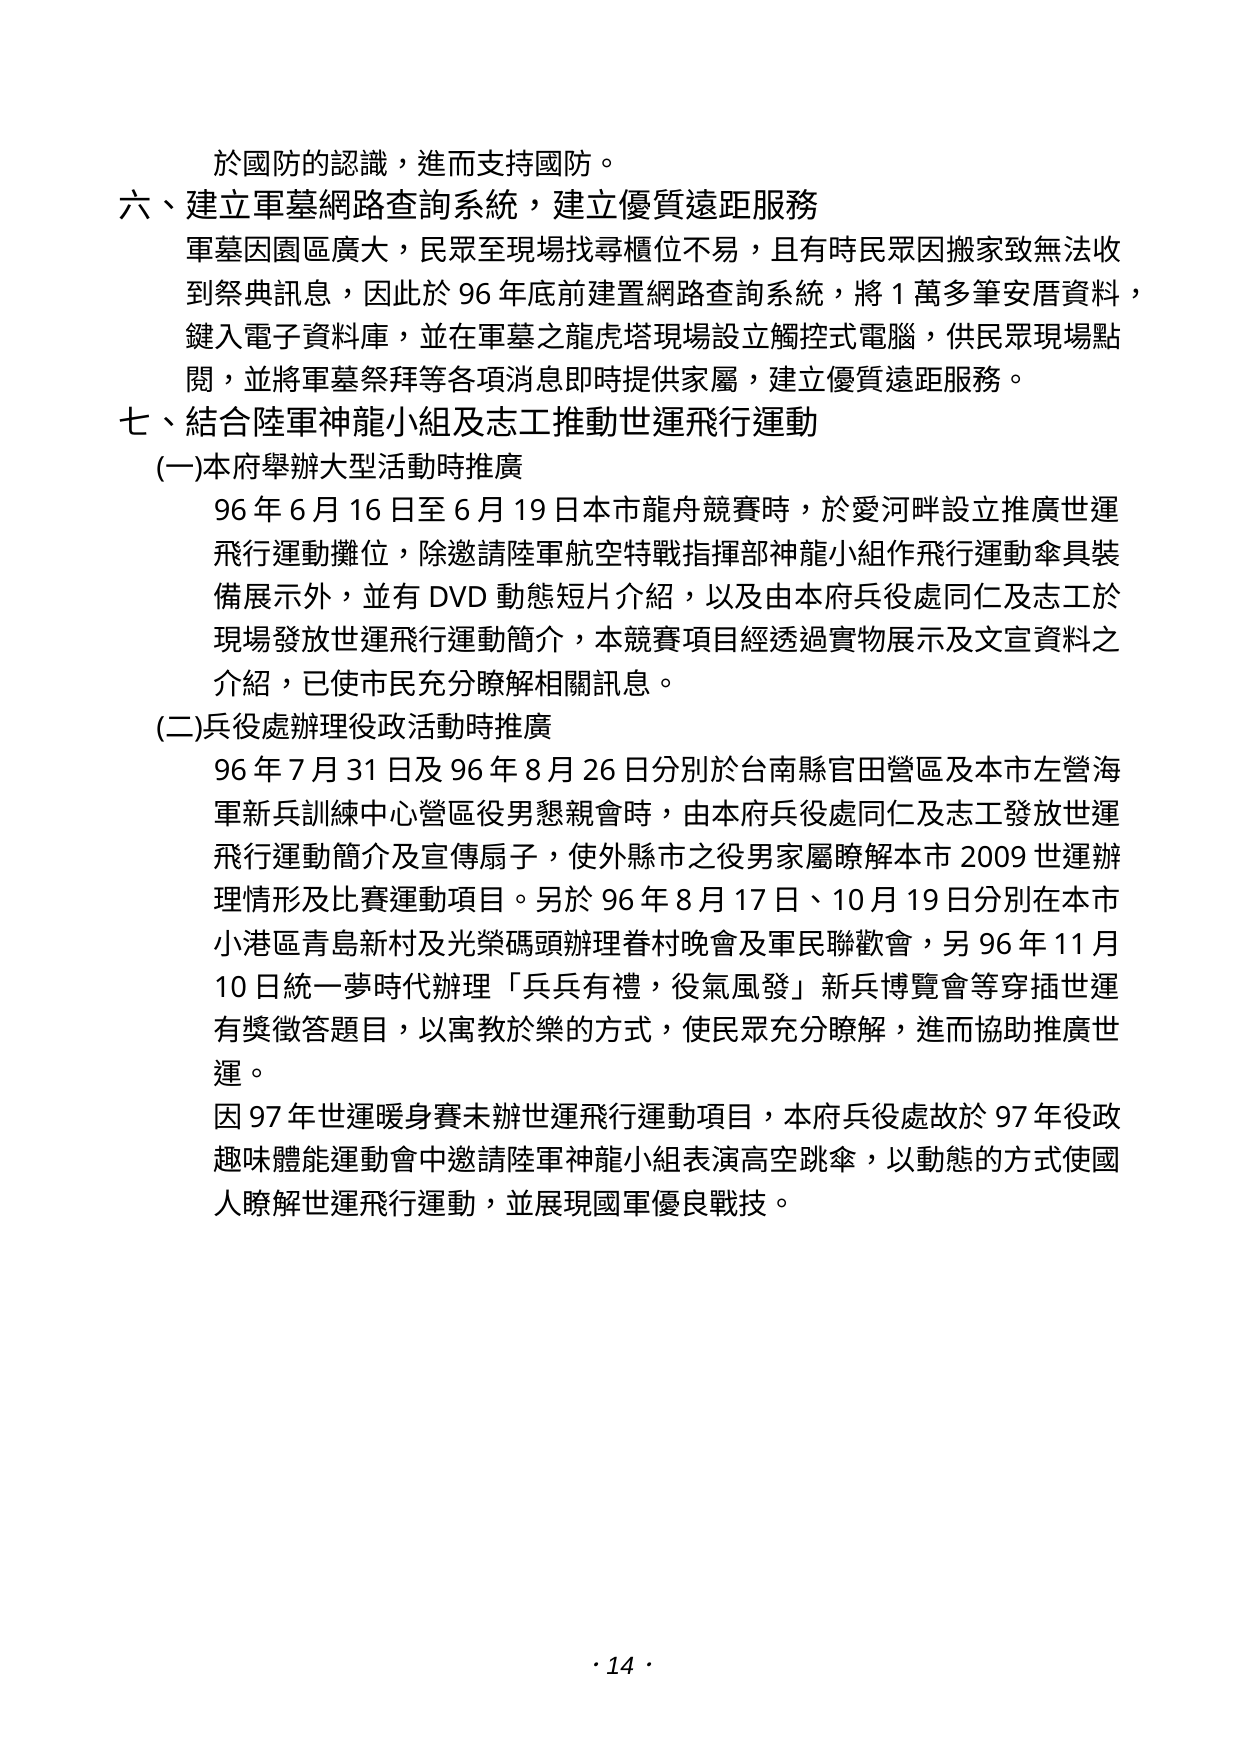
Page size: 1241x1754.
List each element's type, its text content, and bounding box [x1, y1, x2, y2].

text 六、建立軍墓網路查詢系統，建立優質遠距服務 [119, 183, 1121, 226]
text 96年7月31日及96年8月26日分別於台南縣官田營區及本市左營海軍新兵訓練中心營區役男懇親會時，由本府兵役處同仁及志工發放世運飛行運動簡介及宣傳扇子，使外縣市之役男家屬瞭解本市2009世運辦理情形及比賽運動項目。另於96年8月17日、10月19日分別在本市小港區青島新村及光榮碼頭辦理眷村晚會及軍民聯歡會，另96年11月10日統一夢時代辦理「兵兵有禮，役氣風發」新兵博覽會等穿插世運有獎徵答題目，以寓教於樂的方式，使民眾充分瞭解，進而協助推廣世運。 [213, 746, 1121, 1093]
text 軍墓因園區廣大，民眾至現場找尋櫃位不易，且有時民眾因搬家致無法收到祭典訊息，因此於96年底前建置網路查詢系統，將1萬多筆安厝資料，鍵入電子資料庫，並在軍墓之龍虎塔現場設立觸控式電腦，供民眾現場點閱，並將軍墓祭拜等各項消息即時提供家屬，建立優質遠距服務。 [185, 226, 1121, 399]
text (二)兵役處辦理役政活動時推廣 [156, 703, 1121, 746]
text (一)本府舉辦大型活動時推廣 [156, 443, 1121, 486]
text 於國防的認識，進而支持國防。 [213, 139, 1121, 183]
text 七、結合陸軍神龍小組及志工推動世運飛行運動 [119, 399, 1121, 443]
text 因97年世運暖身賽未辦世運飛行運動項目，本府兵役處故於97年役政趣味體能運動會中邀請陸軍神龍小組表演高空跳傘，以動態的方式使國人瞭解世運飛行運動，並展現國軍優良戰技。 [213, 1093, 1121, 1223]
text 96年6月16日至6月19日本市龍舟競賽時，於愛河畔設立推廣世運飛行運動攤位，除邀請陸軍航空特戰指揮部神龍小組作飛行運動傘具裝備展示外，並有DVD 動態短片介紹，以及由本府兵役處同仁及志工於現場發放世運飛行運動簡介，本競賽項目經透過實物展示及文宣資料之介紹，已使市民充分瞭解相關訊息。 [213, 486, 1121, 703]
